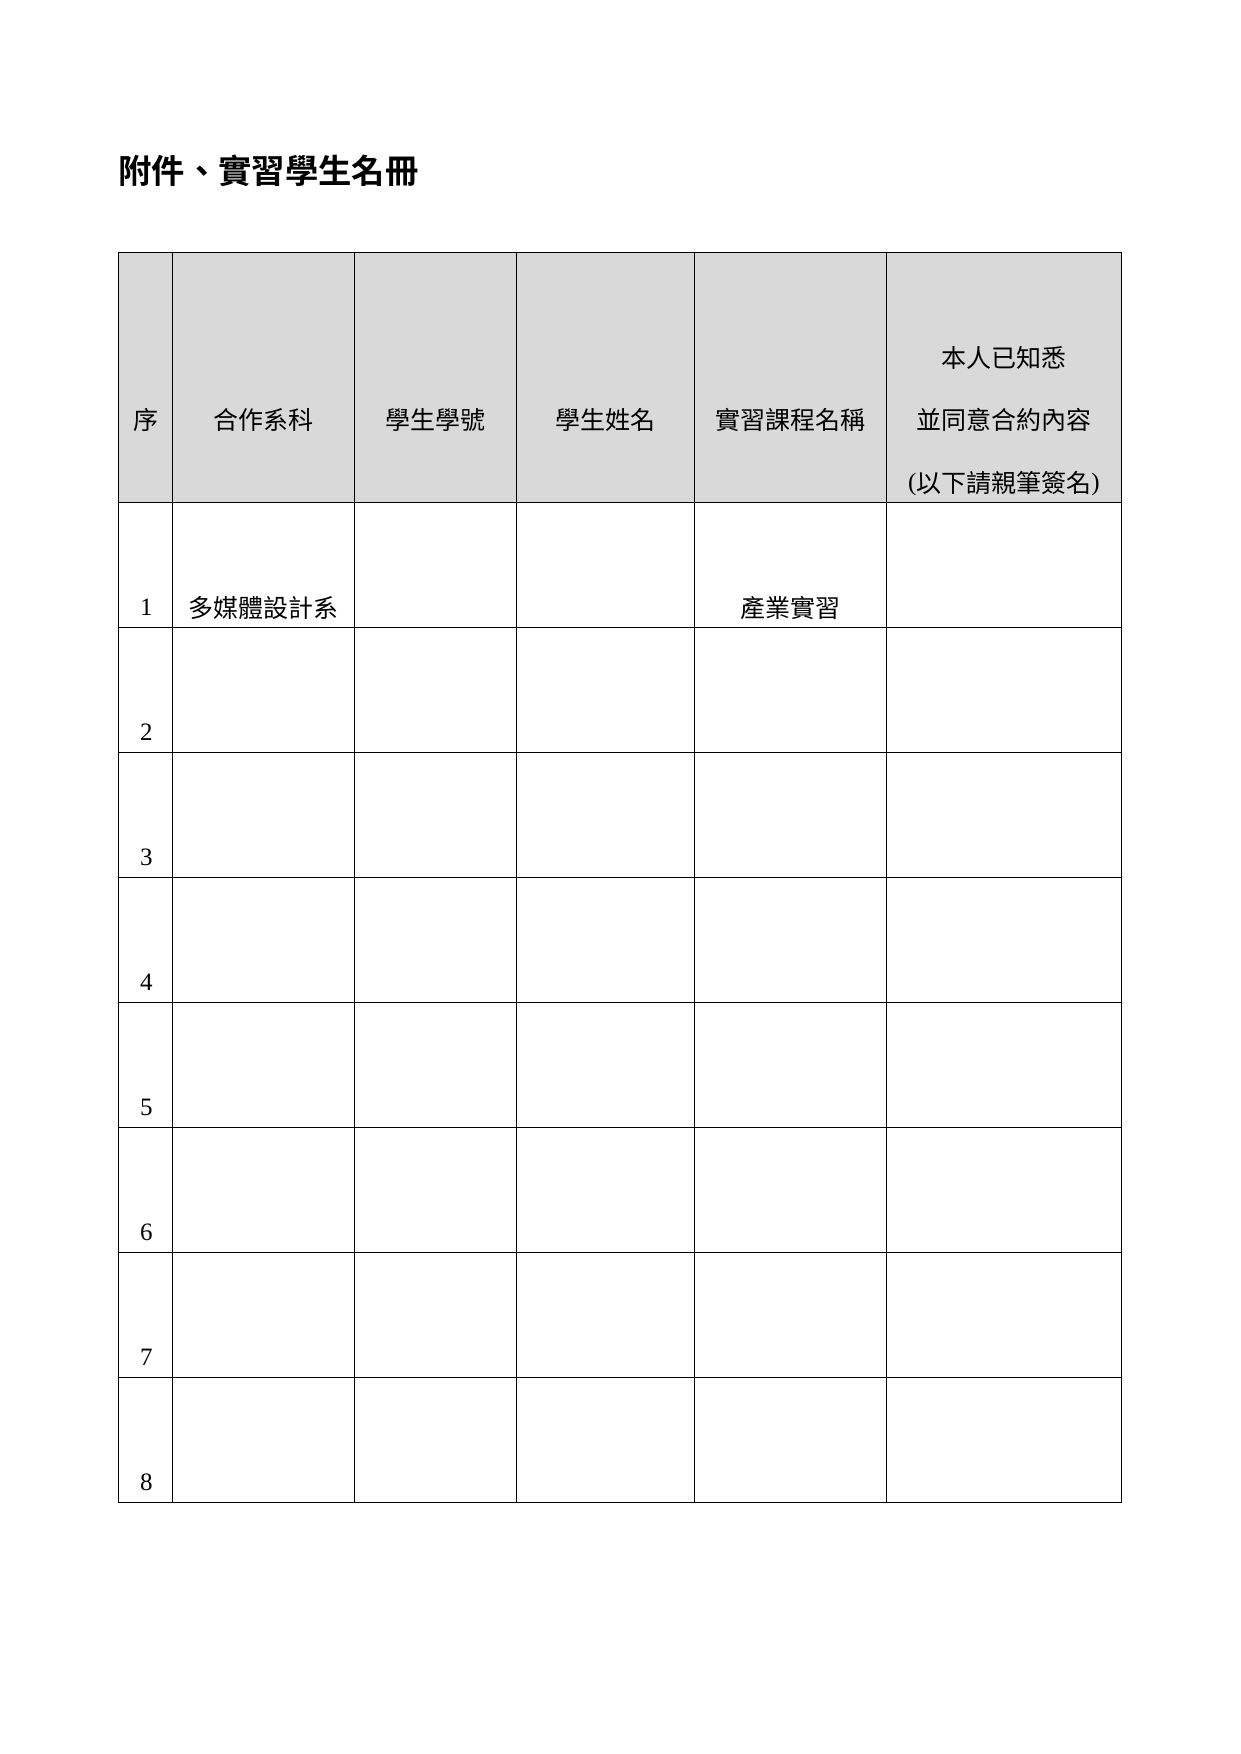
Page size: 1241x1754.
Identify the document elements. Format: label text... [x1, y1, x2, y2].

table_cell [517, 1253, 694, 1377]
table_header 本人已知悉 並同意合約內容 (以下請親筆簽名) [887, 253, 1121, 502]
table_cell [695, 878, 886, 1002]
table_cell [355, 628, 516, 752]
table_cell 5 [119, 1003, 172, 1127]
text 附件、實習學生名冊 [118, 127, 1122, 189]
table_cell [517, 628, 694, 752]
table_header 合作系科 [173, 253, 354, 502]
table_cell [887, 628, 1121, 752]
table_cell [173, 1128, 354, 1252]
table_cell [173, 753, 354, 877]
table_cell [173, 628, 354, 752]
table_cell [355, 1253, 516, 1377]
table_cell 3 [119, 753, 172, 877]
table_cell [695, 628, 886, 752]
table_cell 2 [119, 628, 172, 752]
table_cell [695, 753, 886, 877]
table_cell [517, 1378, 694, 1502]
table_cell [355, 878, 516, 1002]
table_cell [517, 503, 694, 627]
table_cell 8 [119, 1378, 172, 1502]
table_header 學生姓名 [517, 253, 694, 502]
table_cell [173, 1003, 354, 1127]
table_cell [173, 1253, 354, 1377]
table_cell [695, 1003, 886, 1127]
table_cell [517, 753, 694, 877]
table_cell [173, 878, 354, 1002]
table_cell 7 [119, 1253, 172, 1377]
table_cell 多媒體設計系 [173, 503, 354, 627]
table_cell [887, 1378, 1121, 1502]
table_cell [173, 1378, 354, 1502]
table_cell [517, 878, 694, 1002]
table_cell [355, 1378, 516, 1502]
table_cell 產業實習 [695, 503, 886, 627]
table_header 實習課程名稱 [695, 253, 886, 502]
table_cell [887, 753, 1121, 877]
table_cell [887, 1253, 1121, 1377]
table_cell [887, 878, 1121, 1002]
table_cell [887, 1128, 1121, 1252]
table_cell 1 [119, 503, 172, 627]
table_cell [695, 1253, 886, 1377]
table_cell [887, 1003, 1121, 1127]
table_header 學生學號 [355, 253, 516, 502]
table_cell [355, 1128, 516, 1252]
table_cell [355, 1003, 516, 1127]
table_cell [517, 1003, 694, 1127]
table_cell [517, 1128, 694, 1252]
table_cell 4 [119, 878, 172, 1002]
table_cell [355, 503, 516, 627]
table_cell [887, 503, 1121, 627]
table_cell 6 [119, 1128, 172, 1252]
table_cell [695, 1128, 886, 1252]
table_cell [355, 753, 516, 877]
table_header 序 [119, 253, 172, 502]
table_cell [695, 1378, 886, 1502]
